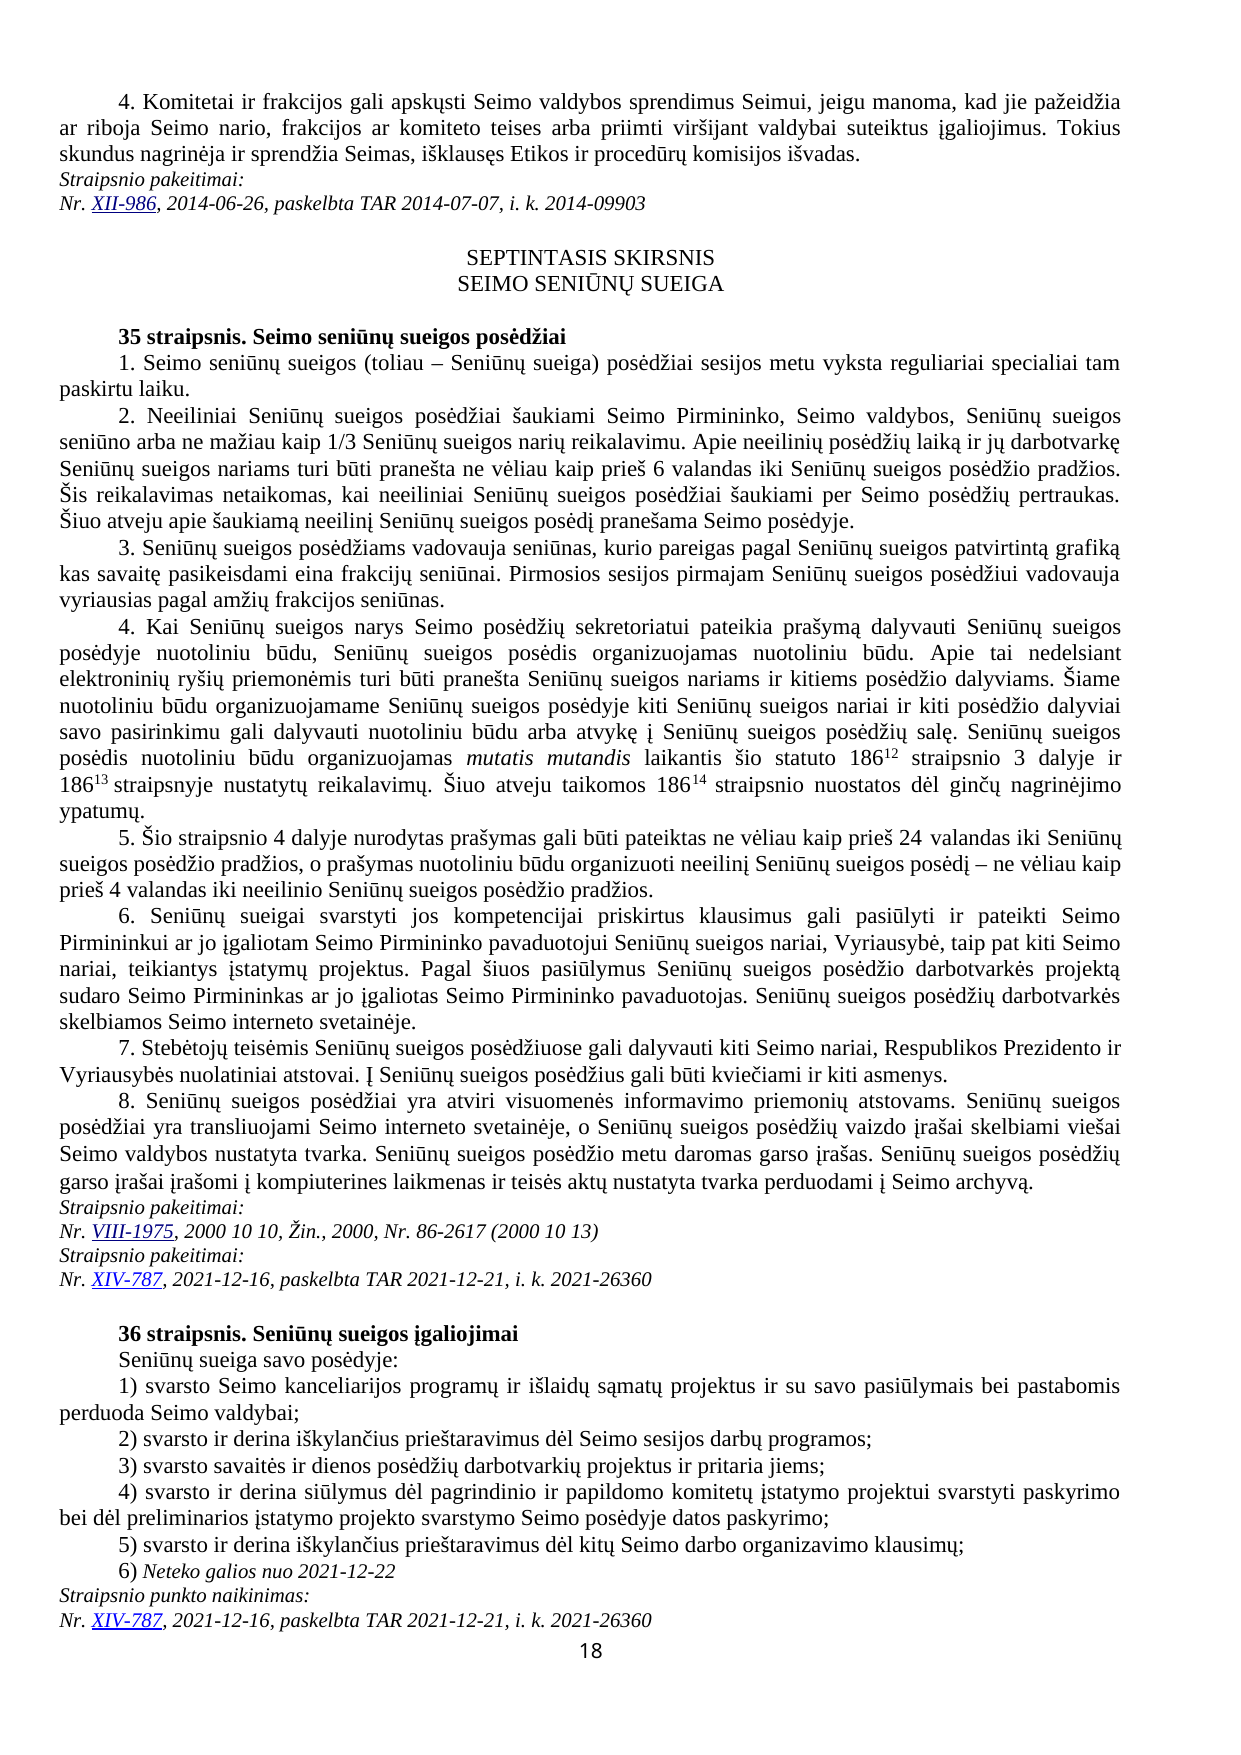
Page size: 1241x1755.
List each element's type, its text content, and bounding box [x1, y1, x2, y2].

text Nr. XII-986, 2014-06-26, paskelbta TAR 2014-07-07, i. k. 2014-09903 [59, 191, 1122, 215]
text Straipsnio pakeitimai: [59, 1243, 1122, 1267]
text 2) svarsto ir derina iškylančius prieštaravimus dėl Seimo sesijos darbų programos; [59, 1425, 1122, 1452]
text Straipsnio pakeitimai: [59, 167, 1122, 191]
text SEPTINTASIS SKIRSNIS [59, 244, 1122, 270]
text 36 straipsnis. Seniūnų sueigos įgaliojimai [59, 1320, 1122, 1346]
text 35 straipsnis. Seimo seniūnų sueigos posėdžiai [59, 323, 1122, 349]
text Nr. XIV-787, 2021-12-16, paskelbta TAR 2021-12-21, i. k. 2021-26360 [59, 1607, 1122, 1632]
text 2. Neeiliniai Seniūnų sueigos posėdžiai šaukiami Seimo Pirmininko, Seimo valdybos, Seniūnų sueigos seniūno arba ne mažiau kaip 1/3 Seniūnų sueigos narių reikalavimu. Apie neeilinių posėdžių laiką ir jų darbotvarkę Seniūnų sueigos nariams turi būti pranešta ne vėliau kaip prieš 6 valandas iki Seniūnų sueigos posėdžio pradžios. Šis reikalavimas netaikomas, kai neeiliniai Seniūnų sueigos posėdžiai šaukiami per Seimo posėdžių pertraukas. Šiuo atveju apie šaukiamą neeilinį Seniūnų sueigos posėdį pranešama Seimo posėdyje. [59, 402, 1122, 534]
text SEIMO SENIŪNŲ SUEIGA [59, 270, 1122, 296]
text 6. Seniūnų sueigai svarstyti jos kompetencijai priskirtus klausimus gali pasiūlyti ir pateikti Seimo Pirmininkui ar jo įgaliotam Seimo Pirmininko pavaduotojui Seniūnų sueigos nariai, Vyriausybė, taip pat kiti Seimo nariai, teikiantys įstatymų projektus. Pagal šiuos pasiūlymus Seniūnų sueigos posėdžio darbotvarkės projektą sudaro Seimo Pirmininkas ar jo įgaliotas Seimo Pirmininko pavaduotojas. Seniūnų sueigos posėdžių darbotvarkės skelbiamos Seimo interneto svetainėje. [59, 903, 1122, 1034]
text Nr. VIII-1975, 2000 10 10, Žin., 2000, Nr. 86-2617 (2000 10 13) [59, 1219, 1122, 1243]
text 1) svarsto Seimo kanceliarijos programų ir išlaidų sąmatų projektus ir su savo pasiūlymais bei pastabomis perduoda Seimo valdybai; [59, 1373, 1122, 1425]
text Nr. XIV-787, 2021-12-16, paskelbta TAR 2021-12-21, i. k. 2021-26360 [59, 1267, 1122, 1291]
text 6) Neteko galios nuo 2021-12-22 [59, 1557, 1122, 1583]
text 5. Šio straipsnio 4 dalyje nurodytas prašymas gali būti pateiktas ne vėliau kaip prieš 24 valandas iki Seniūnų sueigos posėdžio pradžios, o prašymas nuotoliniu būdu organizuoti neeilinį Seniūnų sueigos posėdį – ne vėliau kaip prieš 4 valandas iki neeilinio Seniūnų sueigos posėdžio pradžios. [59, 823, 1122, 903]
text 4. Komitetai ir frakcijos gali apskųsti Seimo valdybos sprendimus Seimui, jeigu manoma, kad jie pažeidžia ar riboja Seimo nario, frakcijos ar komiteto teises arba priimti viršijant valdybai suteiktus įgaliojimus. Tokius skundus nagrinėja ir sprendžia Seimas, išklausęs Etikos ir procedūrų komisijos išvadas. [59, 88, 1122, 167]
text 8. Seniūnų sueigos posėdžiai yra atviri visuomenės informavimo priemonių atstovams. Seniūnų sueigos posėdžiai yra transliuojami Seimo interneto svetainėje, o Seniūnų sueigos posėdžių vaizdo įrašai skelbiami viešai Seimo valdybos nustatyta tvarka. Seniūnų sueigos posėdžio metu daromas garso įrašas. Seniūnų sueigos posėdžių garso įrašai įrašomi į kompiuterines laikmenas ir teisės aktų nustatyta tvarka perduodami į Seimo archyvą. [59, 1087, 1122, 1195]
text Straipsnio punkto naikinimas: [59, 1583, 1122, 1607]
text 7. Stebėtojų teisėmis Seniūnų sueigos posėdžiuose gali dalyvauti kiti Seimo nariai, Respublikos Prezidento ir Vyriausybės nuolatiniai atstovai. Į Seniūnų sueigos posėdžius gali būti kviečiami ir kiti asmenys. [59, 1034, 1122, 1087]
text 5) svarsto ir derina iškylančius prieštaravimus dėl kitų Seimo darbo organizavimo klausimų; [59, 1531, 1122, 1557]
text 4. Kai Seniūnų sueigos narys Seimo posėdžių sekretoriatui pateikia prašymą dalyvauti Seniūnų sueigos posėdyje nuotoliniu būdu, Seniūnų sueigos posėdis organizuojamas nuotoliniu būdu. Apie tai nedelsiant elektroninių ryšių priemonėmis turi būti pranešta Seniūnų sueigos nariams ir kitiems posėdžio dalyviams. Šiame nuotoliniu būdu organizuojamame Seniūnų sueigos posėdyje kiti Seniūnų sueigos nariai ir kiti posėdžio dalyviai savo pasirinkimu gali dalyvauti nuotoliniu būdu arba atvykę į Seniūnų sueigos posėdžių salę. Seniūnų sueigos posėdis nuotoliniu būdu organizuojamas mutatis mutandis laikantis šio statuto 18612 straipsnio 3 dalyje ir 18613 straipsnyje nustatytų reikalavimų. Šiuo atveju taikomos 18614 straipsnio nuostatos dėl ginčų nagrinėjimo ypatumų. [59, 613, 1122, 823]
text Seniūnų sueiga savo posėdyje: [59, 1346, 1122, 1373]
text 3. Seniūnų sueigos posėdžiams vadovauja seniūnas, kurio pareigas pagal Seniūnų sueigos patvirtintą grafiką kas savaitę pasikeisdami eina frakcijų seniūnai. Pirmosios sesijos pirmajam Seniūnų sueigos posėdžiui vadovauja vyriausias pagal amžių frakcijos seniūnas. [59, 534, 1122, 613]
text 3) svarsto savaitės ir dienos posėdžių darbotvarkių projektus ir pritaria jiems; [59, 1452, 1122, 1478]
text 1. Seimo seniūnų sueigos (toliau – Seniūnų sueiga) posėdžiai sesijos metu vyksta reguliariai specialiai tam paskirtu laiku. [59, 349, 1122, 402]
text 4) svarsto ir derina siūlymus dėl pagrindinio ir papildomo komitetų įstatymo projektui svarstyti paskyrimo bei dėl preliminarios įstatymo projekto svarstymo Seimo posėdyje datos paskyrimo; [59, 1478, 1122, 1531]
text Straipsnio pakeitimai: [59, 1195, 1122, 1219]
